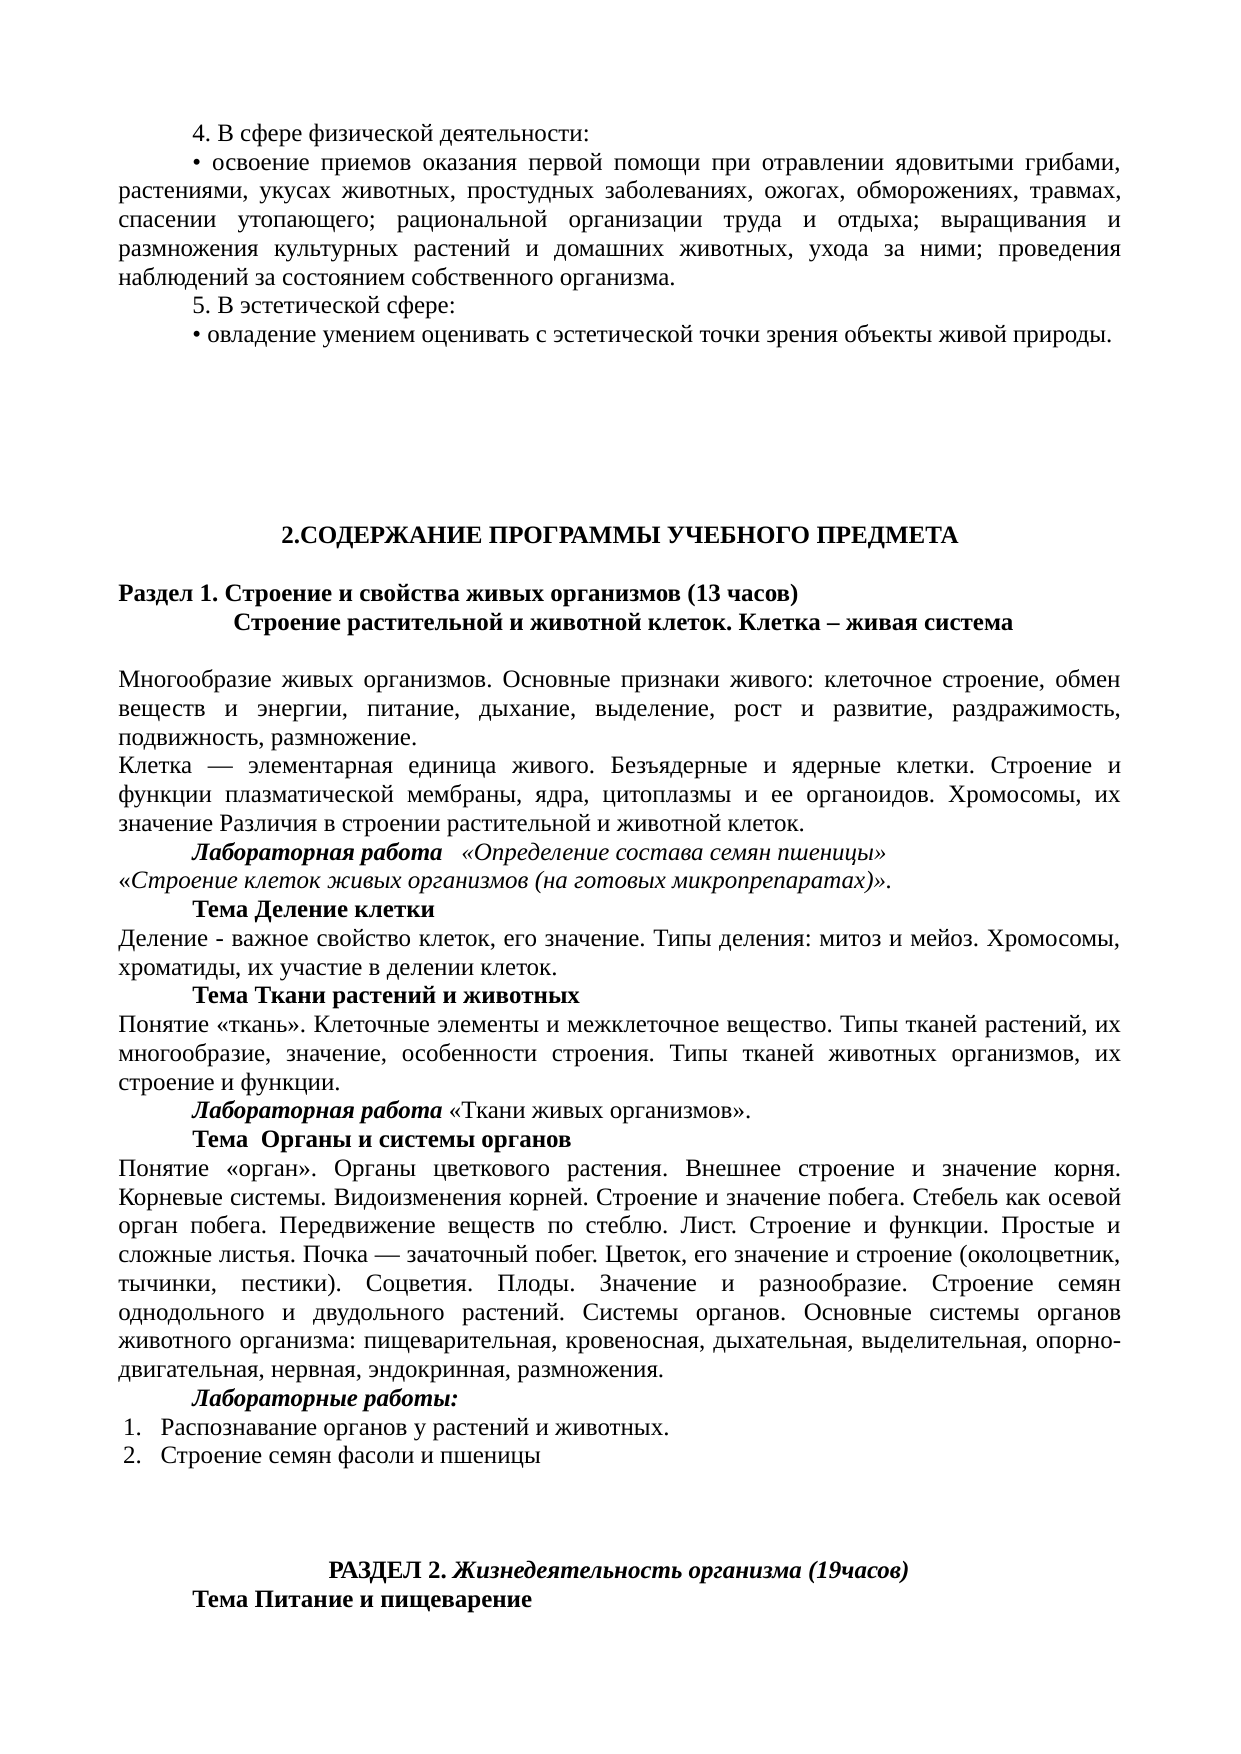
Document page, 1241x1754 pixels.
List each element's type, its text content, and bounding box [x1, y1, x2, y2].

text Понятие «орган». Органы цветкового растения. Внешнее строение и значение корня. Корневые системы. Видоизменения корней. Строение и значение побега. Стебель как осевой орган побега. Передвижение веществ по стеблю. Лист. Строение и функции. Простые и сложные листья. Почка — зачаточный побег. Цветок, его значение и строение (околоцветник, тычинки, пестики). Соцветия. Плоды. Значение и разнообразие. Строение семян однодольного и двудольного растений. Системы органов. Основные системы органов животного организма: пищеварительная, кровеносная, дыхательная, выделительная, опорно-двигательная, нервная, эндокринная, размножения. [118, 1153, 1122, 1383]
text Тема Ткани растений и животных [118, 981, 1122, 1009]
text РАЗДЕЛ 2. Жизнедеятельность организма (19часов) [118, 1556, 1122, 1584]
text Тема Деление клетки [118, 894, 1122, 923]
text Лабораторная работа «Определение состава семян пшеницы» «Строение клеток живых организмов (на готовых микропрепаратах)». [118, 837, 1122, 894]
text 2.СОДЕРЖАНИЕ ПРОГРАММЫ УЧЕБНОГО ПРЕДМЕТА [118, 521, 1122, 549]
text Лабораторные работы: [118, 1383, 1122, 1412]
list Строение семян фасоли и пшеницы [123, 1441, 1122, 1469]
text Многообразие живых организмов. Основные признаки живого: клеточное строение, обмен веществ и энергии, питание, дыхание, выделение, рост и развитие, раздражимость, подвижность, размножение. [118, 664, 1122, 751]
text Клетка — элементарная единица живого. Безъядерные и ядерные клетки. Строение и функции плазматической мембраны, ядра, цитоплазмы и ее органоидов. Хромосомы, их значение Различия в строении растительной и животной клеток. [118, 751, 1122, 837]
list Распознавание органов у растений и животных. [123, 1412, 1122, 1441]
text Понятие «ткань». Клеточные элементы и межклеточное вещество. Типы тканей растений, их многообразие, значение, особенности строения. Типы тканей животных организмов, их строение и функции. [118, 1009, 1122, 1096]
text Тема Органы и системы органов [118, 1124, 1122, 1153]
text Лабораторная работа «Ткани живых организмов». [118, 1096, 1122, 1124]
text • овладение умением оценивать с эстетической точки зрения объекты живой природы. [118, 319, 1122, 348]
text 4. В сфере физической деятельности: [118, 118, 1122, 147]
text Раздел 1. Строение и свойства живых организмов (13 часов) [118, 578, 1122, 607]
text Строение растительной и животной клеток. Клетка – живая система [118, 607, 1122, 636]
text 5. В эстетической сфере: [118, 291, 1122, 319]
text Тема Питание и пищеварение [118, 1584, 1122, 1613]
text Деление - важное свойство клеток, его значение. Типы деления: митоз и мейоз. Хромосомы, хроматиды, их участие в делении клеток. [118, 923, 1122, 981]
text • освоение приемов оказания первой помощи при отравлении ядовитыми грибами, растениями, укусах животных, простудных заболеваниях, ожогах, обморожениях, травмах, спасении утопающего; рациональной организации труда и отдыха; выращивания и размножения культурных растений и домашних животных, ухода за ними; проведения наблюдений за состоянием собственного организма. [118, 147, 1122, 291]
